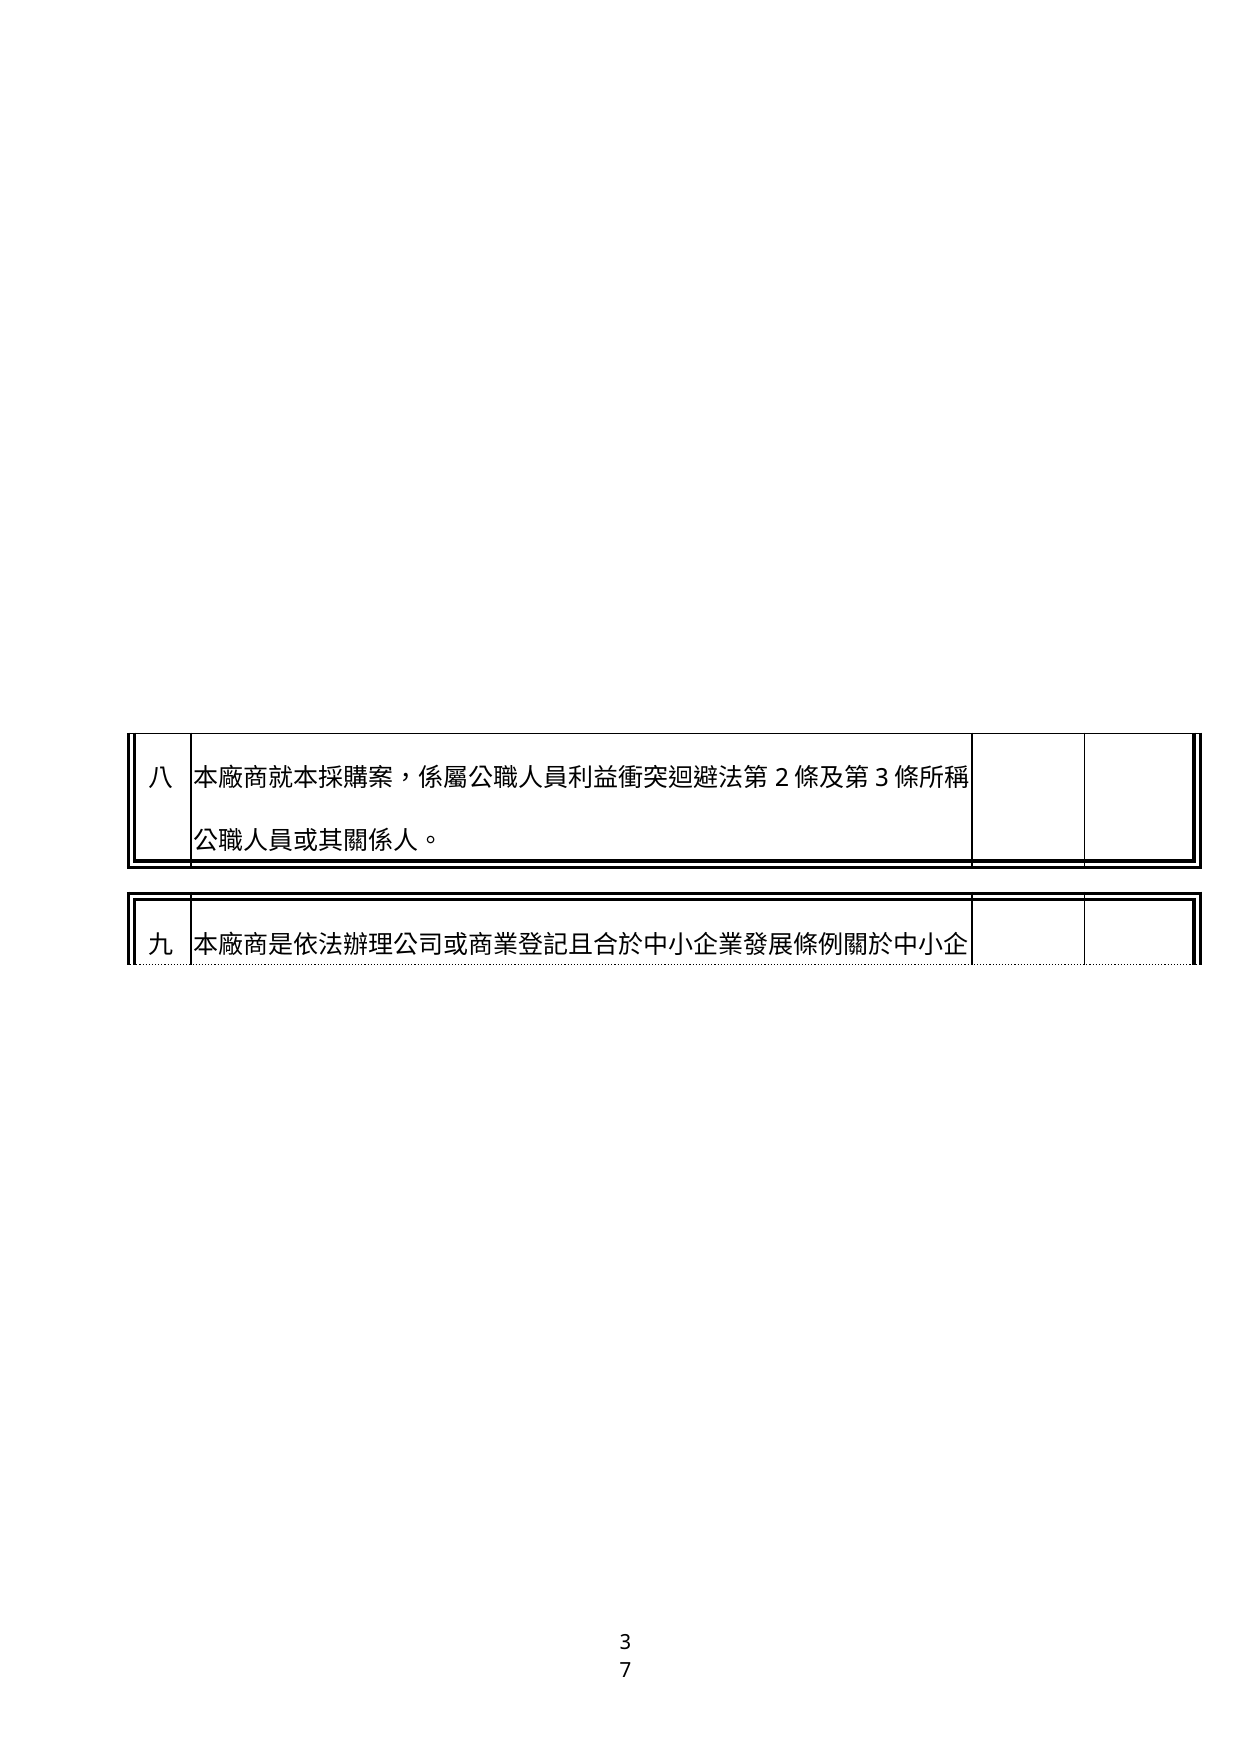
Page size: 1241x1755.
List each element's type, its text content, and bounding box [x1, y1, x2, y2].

table_header [973, 901, 1084, 963]
table_cell [973, 734, 1084, 859]
table_header 九 [132, 895, 190, 963]
table_cell 本廠商就本採購案，係屬公職人員利益衝突迴避法第2條及第3條所稱公職人員或其關係人。 [192, 734, 971, 859]
table_cell 八 [136, 734, 190, 859]
table_cell [1085, 734, 1192, 859]
table_header 本廠商是依法辦理公司或商業登記且合於中小企業發展條例關於中小企 [192, 901, 971, 963]
table_header [1085, 901, 1192, 963]
table_header [1085, 895, 1197, 963]
